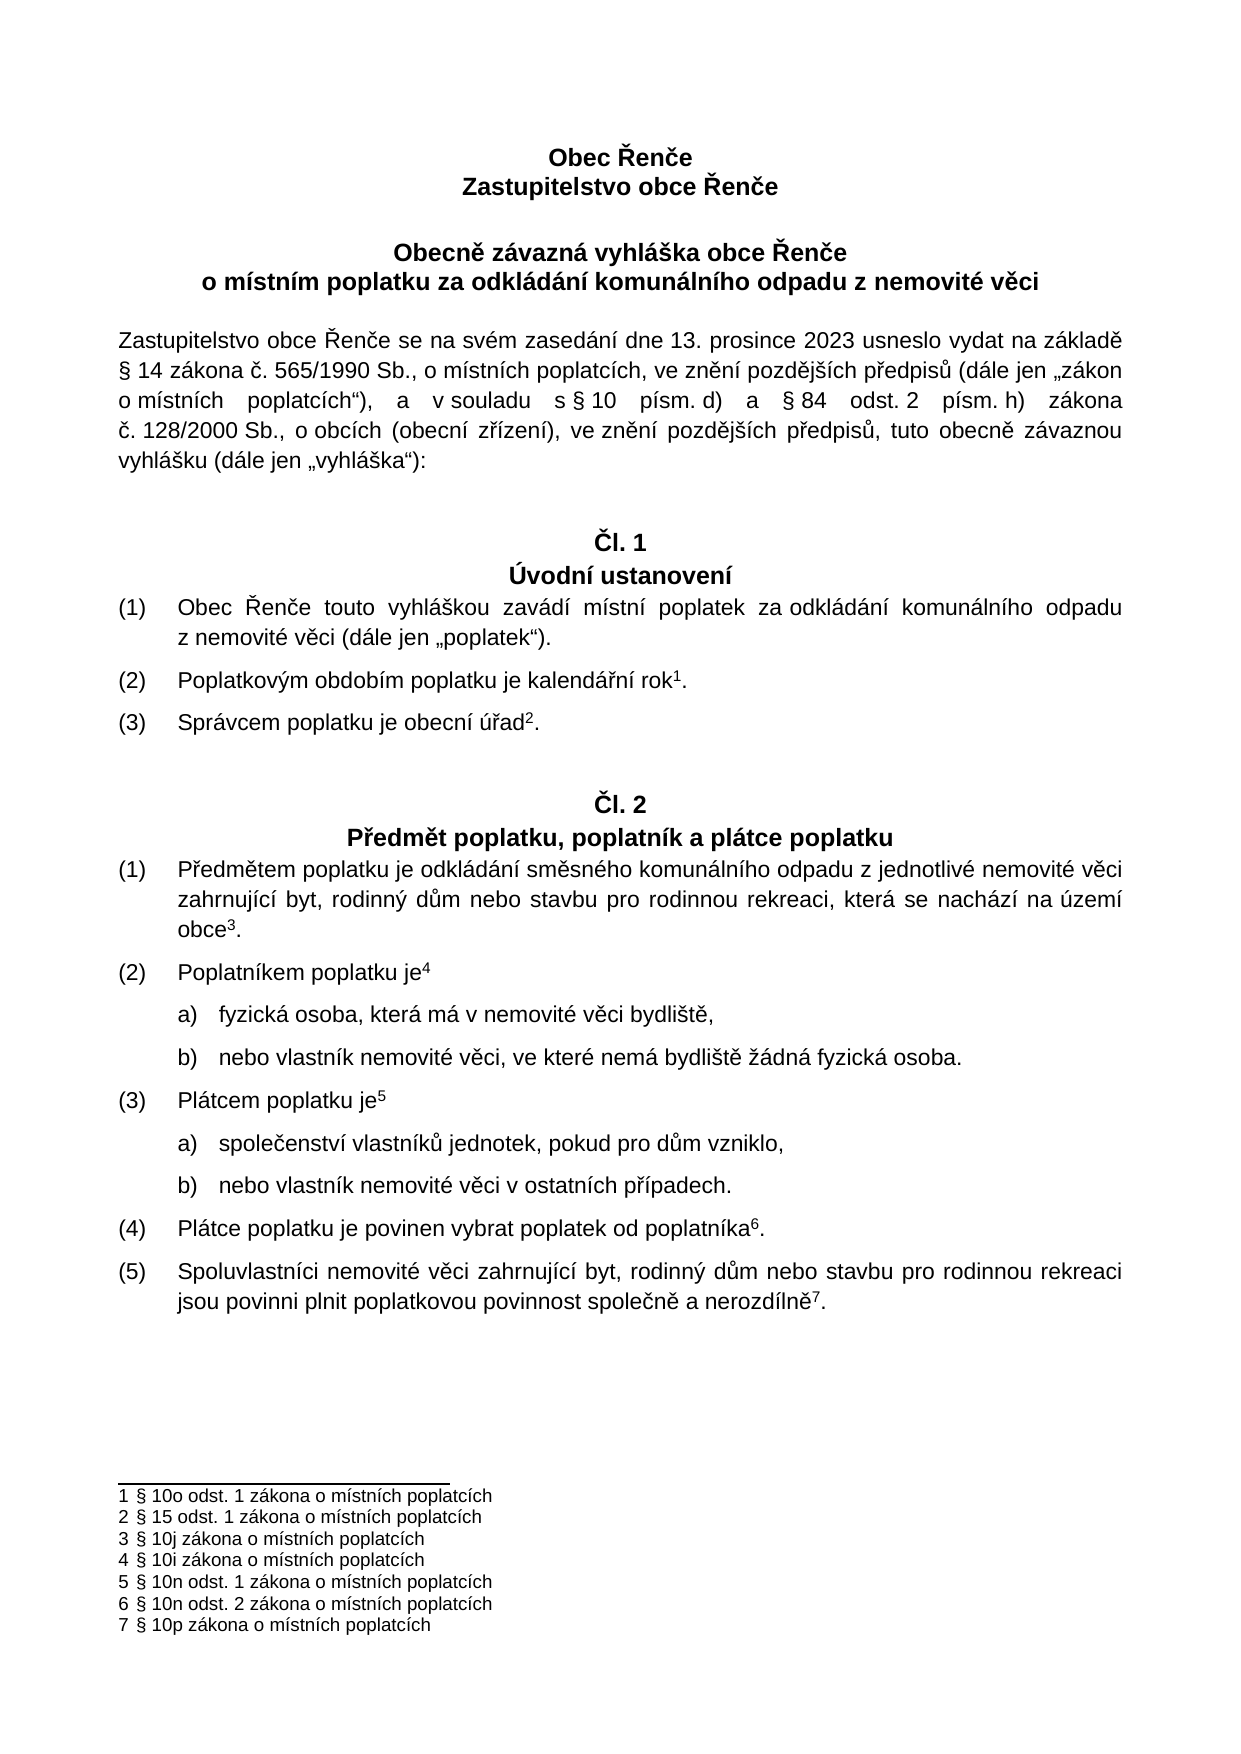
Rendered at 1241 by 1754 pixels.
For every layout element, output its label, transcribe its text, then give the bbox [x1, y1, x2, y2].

list § 10o odst. 1 zákona o místních poplatcích [118, 1484, 1122, 1506]
list Plátcem poplatku je [118, 1087, 1122, 1113]
list § 10n odst. 1 zákona o místních poplatcích [118, 1571, 1122, 1592]
list Obec Řenče touto vyhláškou zavádí místní poplatek za odkládání komunálního odpadu z nemovité věci (dále jen „poplatek“). [118, 594, 1122, 650]
list nebo vlastník nemovité věci v ostatních případech. [177, 1172, 1122, 1199]
list § 10p zákona o místních poplatcích [118, 1614, 1122, 1635]
list Předmětem poplatku je odkládání směsného komunálního odpadu z jednotlivé nemovité věci zahrnující byt, rodinný dům nebo stavbu pro rodinnou rekreaci, která se nachází na území obce. [118, 856, 1122, 942]
list Správcem poplatku je obecní úřad. [118, 709, 1122, 736]
subtitle Čl. 2 Předmět poplatku, poplatník a plátce poplatku [118, 789, 1122, 851]
list § 10j zákona o místních poplatcích [118, 1528, 1122, 1549]
list Spoluvlastníci nemovité věci zahrnující byt, rodinný dům nebo stavbu pro rodinnou rekreaci jsou povinni plnit poplatkovou povinnost společně a nerozdílně. [118, 1258, 1122, 1314]
list § 10i zákona o místních poplatcích [118, 1549, 1122, 1571]
subtitle Obecně závazná vyhláška obce Řenče o místním poplatku za odkládání komunálního odpadu z nemovité věci [118, 238, 1122, 295]
text Zastupitelstvo obce Řenče se na svém zasedání dne 13. prosince 2023 usneslo vydat na základě § 14 zákona č. 565/1990 Sb., o místních poplatcích, ve znění pozdějších předpisů (dále jen „zákon o místních poplatcích“), a v souladu s § 10 písm. d) a § 84 odst. 2 písm. h) zákona č. 128/2000 Sb., o obcích (obecní zřízení), ve znění pozdějších předpisů, tuto obecně závaznou vyhlášku (dále jen „vyhláška“): [118, 327, 1122, 474]
list Poplatníkem poplatku je [118, 959, 1122, 985]
list fyzická osoba, která má v nemovité věci bydliště, [177, 1001, 1122, 1028]
list Poplatkovým obdobím poplatku je kalendářní rok. [118, 667, 1122, 693]
list společenství vlastníků jednotek, pokud pro dům vzniklo, [177, 1129, 1122, 1156]
list nebo vlastník nemovité věci, ve které nemá bydliště žádná fyzická osoba. [177, 1044, 1122, 1071]
text Obec Řenče Zastupitelstvo obce Řenče [118, 143, 1122, 201]
list Plátce poplatku je povinen vybrat poplatek od poplatníka. [118, 1215, 1122, 1241]
list § 15 odst. 1 zákona o místních poplatcích [118, 1506, 1122, 1528]
list § 10n odst. 2 zákona o místních poplatcích [118, 1592, 1122, 1614]
subtitle Čl. 1 Úvodní ustanovení [118, 528, 1122, 589]
